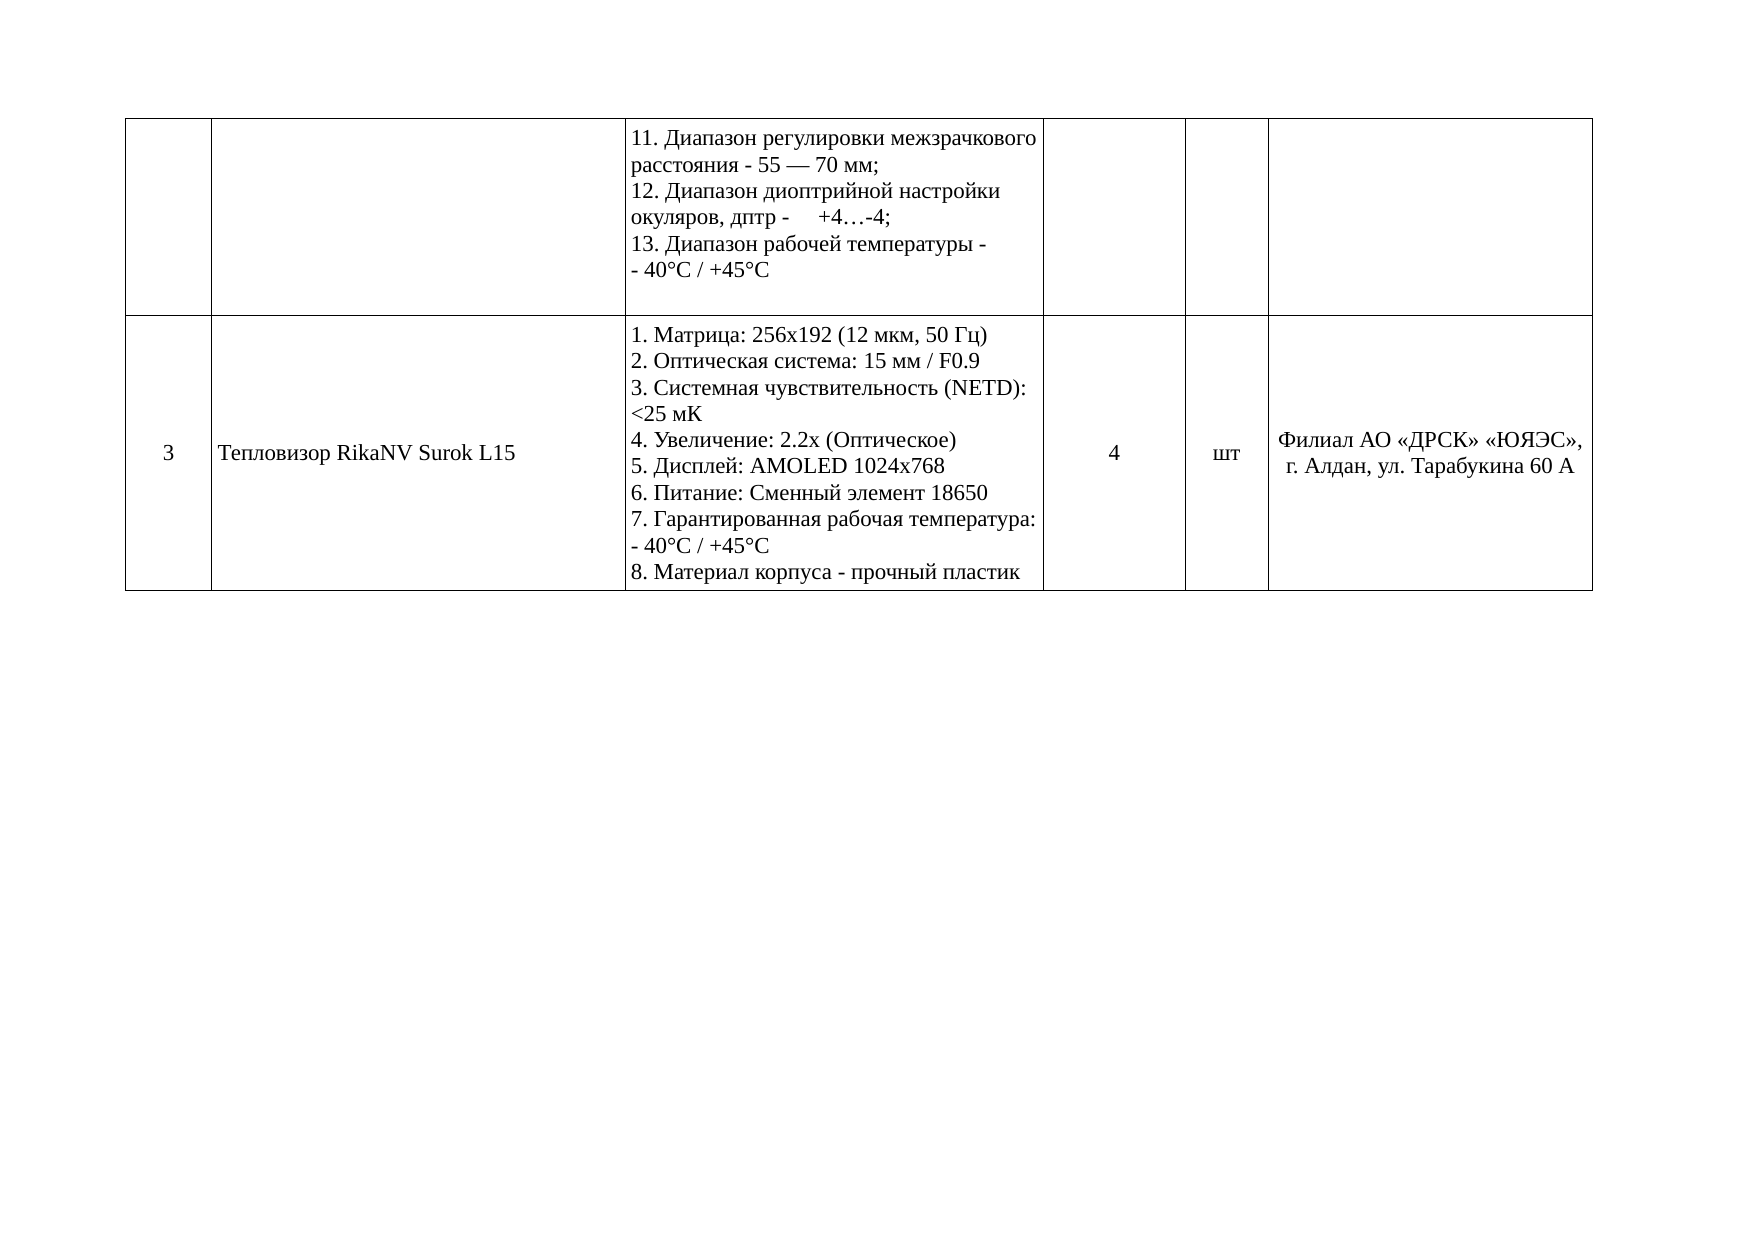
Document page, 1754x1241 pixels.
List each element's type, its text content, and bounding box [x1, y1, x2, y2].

table_cell Филиал АО «ДРСК» «ЮЯЭС», г. Алдан, ул. Тарабукина 60 А [1269, 316, 1592, 590]
table_cell 3 [126, 316, 211, 590]
table_cell [1044, 119, 1185, 314]
table_cell [1269, 119, 1592, 314]
table_cell Тепловизор RikaNV Surok L15 [212, 316, 625, 590]
table_cell [126, 119, 211, 314]
table_cell шт [1186, 316, 1268, 590]
table_cell 11. Диапазон регулировки межзрачкового расстояния - 55 — 70 мм; 12. Диапазон диоптрийной настройки окуляров, дптр - +4…-4; 13. Диапазон рабочей температуры - - 40°С / +45°С [626, 119, 1043, 314]
table_cell 1. Матрица: 256x192 (12 мкм, 50 Гц) 2. Оптическая система: 15 мм / F0.9 3. Системная чувствительность (NETD): <25 мК 4. Увеличение: 2.2x (Оптическое) 5. Дисплей: AMOLED 1024x768 6. Питание: Сменный элемент 18650 7. Гарантированная рабочая температура: - 40°С / +45°С 8. Материал корпуса - прочный пластик [626, 316, 1043, 590]
table_cell [212, 119, 625, 314]
table_cell 4 [1044, 316, 1185, 590]
table_cell [1186, 119, 1268, 314]
